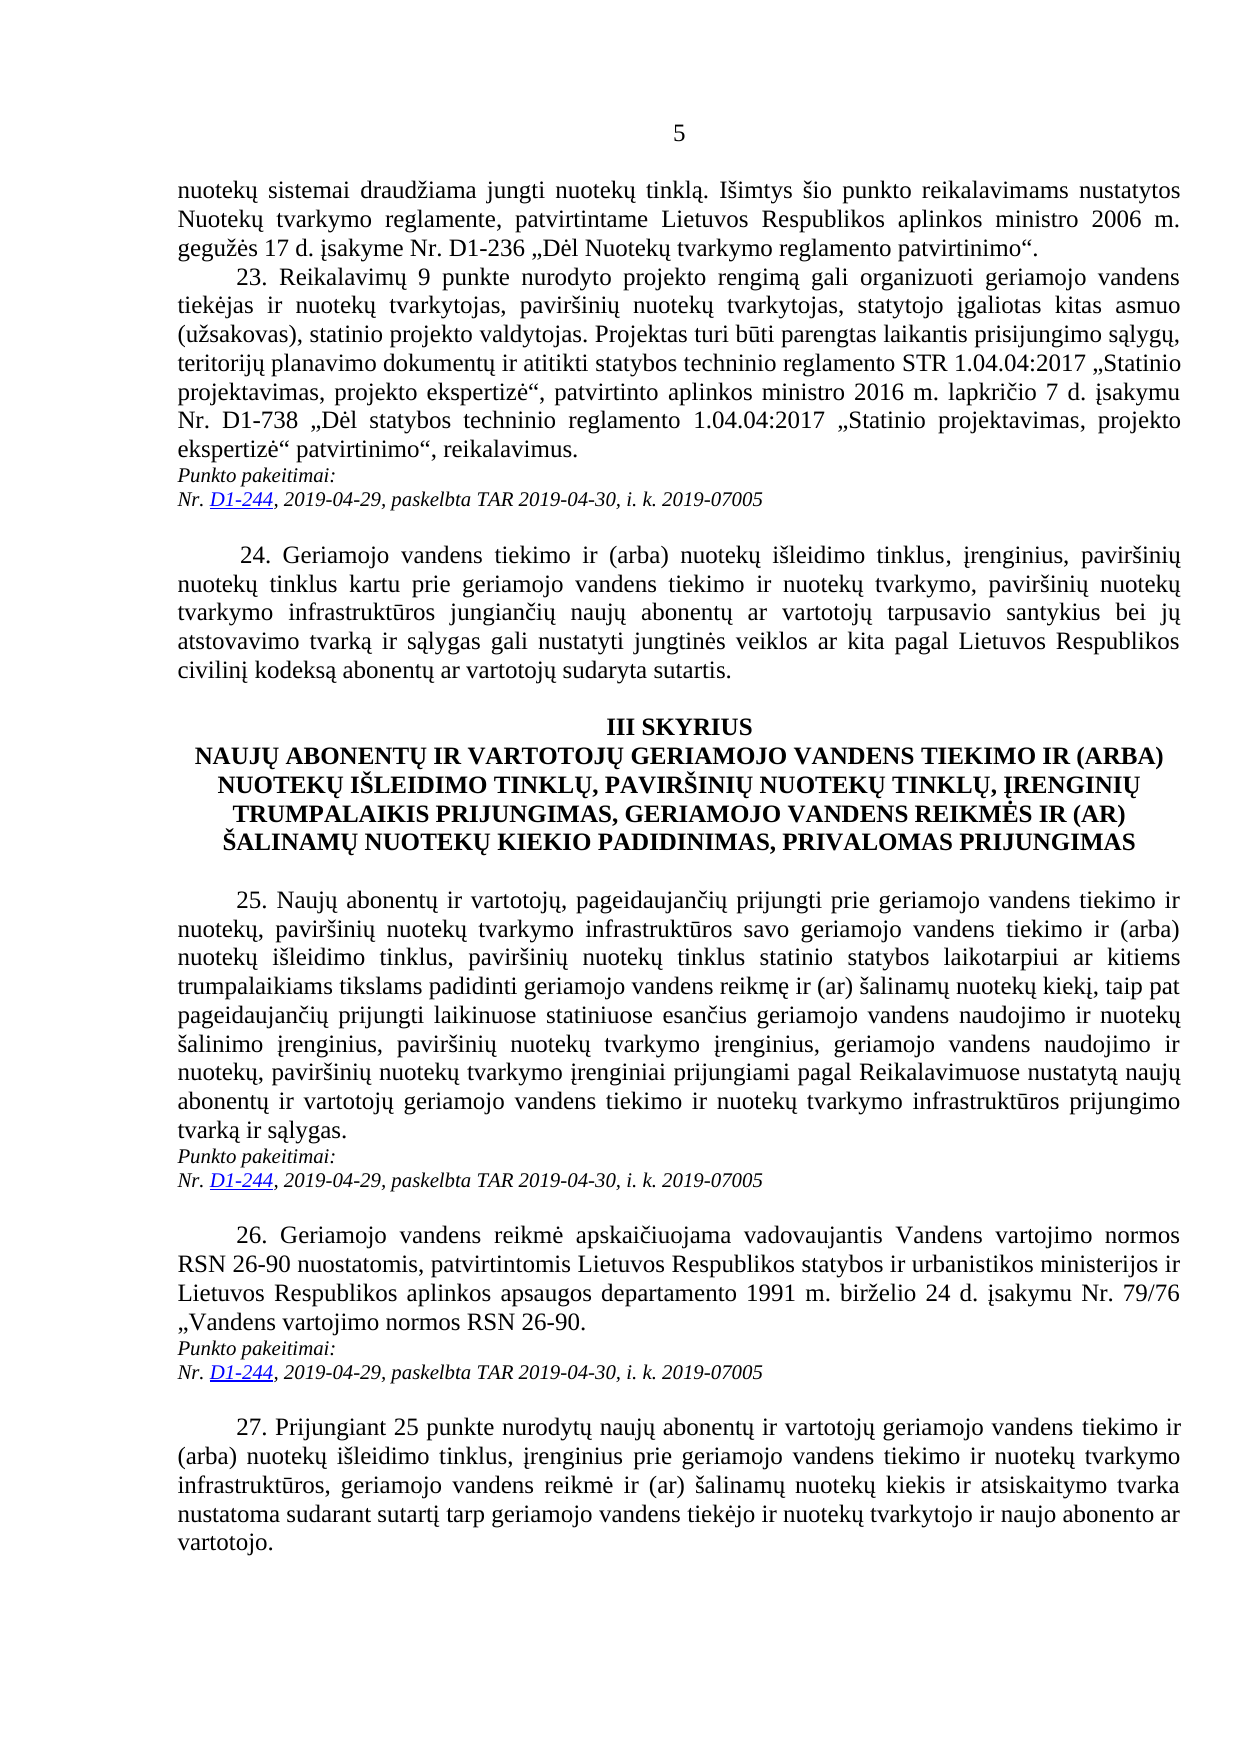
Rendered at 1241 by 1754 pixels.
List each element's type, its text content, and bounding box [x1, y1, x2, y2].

text 24. Geriamojo vandens tiekimo ir (arba) nuotekų išleidimo tinklus, įrenginius, paviršinių nuotekų tinklus kartu prie geriamojo vandens tiekimo ir nuotekų tvarkymo, paviršinių nuotekų tvarkymo infrastruktūros jungiančių naujų abonentų ar vartotojų tarpusavio santykius bei jų atstovavimo tvarką ir sąlygas gali nustatyti jungtinės veiklos ar kita pagal Lietuvos Respublikos civilinį kodeksą abonentų ar vartotojų sudaryta sutartis. [177, 540, 1181, 684]
text Punkto pakeitimai: [177, 1144, 1181, 1168]
text 27. Prijungiant 25 punkte nurodytų naujų abonentų ir vartotojų geriamojo vandens tiekimo ir (arba) nuotekų išleidimo tinklus, įrenginius prie geriamojo vandens tiekimo ir nuotekų tvarkymo infrastruktūros, geriamojo vandens reikmė ir (ar) šalinamų nuotekų kiekis ir atsiskaitymo tvarka nustatoma sudarant sutartį tarp geriamojo vandens tiekėjo ir nuotekų tvarkytojo ir naujo abonento ar vartotojo. [177, 1412, 1181, 1556]
text NAUJŲ ABONENTŲ IR VARTOTOJŲ GERIAMOJO VANDENS TIEKIMO IR (ARBA) NUOTEKŲ IŠLEIDIMO TINKLŲ, PAVIRŠINIŲ NUOTEKŲ TINKLŲ, ĮRENGINIŲ TRUMPALAIKIS PRIJUNGIMAS, GERIAMOJO VANDENS REIKMĖS IR (AR) ŠALINAMŲ NUOTEKŲ KIEKIO PADIDINIMAS, PRIVALOMAS PRIJUNGIMAS [177, 741, 1181, 856]
text Punkto pakeitimai: [177, 1336, 1181, 1360]
text Nr. D1-244, 2019-04-29, paskelbta TAR 2019-04-30, i. k. 2019-07005 [177, 487, 1181, 511]
text nuotekų sistemai draudžiama jungti nuotekų tinklą. Išimtys šio punkto reikalavimams nustatytos Nuotekų tvarkymo reglamente, patvirtintame Lietuvos Respublikos aplinkos ministro 2006 m. gegužės 17 d. įsakyme Nr. D1-236 „Dėl Nuotekų tvarkymo reglamento patvirtinimo“. [177, 176, 1181, 262]
text Nr. D1-244, 2019-04-29, paskelbta TAR 2019-04-30, i. k. 2019-07005 [177, 1360, 1181, 1384]
text Nr. D1-244, 2019-04-29, paskelbta TAR 2019-04-30, i. k. 2019-07005 [177, 1168, 1181, 1192]
text 25. Naujų abonentų ir vartotojų, pageidaujančių prijungti prie geriamojo vandens tiekimo ir nuotekų, paviršinių nuotekų tvarkymo infrastruktūros savo geriamojo vandens tiekimo ir (arba) nuotekų išleidimo tinklus, paviršinių nuotekų tinklus statinio statybos laikotarpiui ar kitiems trumpalaikiams tikslams padidinti geriamojo vandens reikmę ir (ar) šalinamų nuotekų kiekį, taip pat pageidaujančių prijungti laikinuose statiniuose esančius geriamojo vandens naudojimo ir nuotekų šalinimo įrenginius, paviršinių nuotekų tvarkymo įrenginius, geriamojo vandens naudojimo ir nuotekų, paviršinių nuotekų tvarkymo įrenginiai prijungiami pagal Reikalavimuose nustatytą naujų abonentų ir vartotojų geriamojo vandens tiekimo ir nuotekų tvarkymo infrastruktūros prijungimo tvarką ir sąlygas. [177, 885, 1181, 1144]
text Punkto pakeitimai: [177, 463, 1181, 487]
text 26. Geriamojo vandens reikmė apskaičiuojama vadovaujantis Vandens vartojimo normos RSN 26-90 nuostatomis, patvirtintomis Lietuvos Respublikos statybos ir urbanistikos ministerijos ir Lietuvos Respublikos aplinkos apsaugos departamento 1991 m. birželio 24 d. įsakymu Nr. 79/76 „Vandens vartojimo normos RSN 26-90. [177, 1221, 1181, 1336]
text 23. Reikalavimų 9 punkte nurodyto projekto rengimą gali organizuoti geriamojo vandens tiekėjas ir nuotekų tvarkytojas, paviršinių nuotekų tvarkytojas, statytojo įgaliotas kitas asmuo (užsakovas), statinio projekto valdytojas. Projektas turi būti parengtas laikantis prisijungimo sąlygų, teritorijų planavimo dokumentų ir atitikti statybos techninio reglamento STR 1.04.04:2017 „Statinio projektavimas, projekto ekspertizė“, patvirtinto aplinkos ministro 2016 m. lapkričio 7 d. įsakymu Nr. D1-738 „Dėl statybos techninio reglamento 1.04.04:2017 „Statinio projektavimas, projekto ekspertizė“ patvirtinimo“, reikalavimus. [177, 262, 1181, 463]
text III SKYRIUS [177, 712, 1181, 741]
